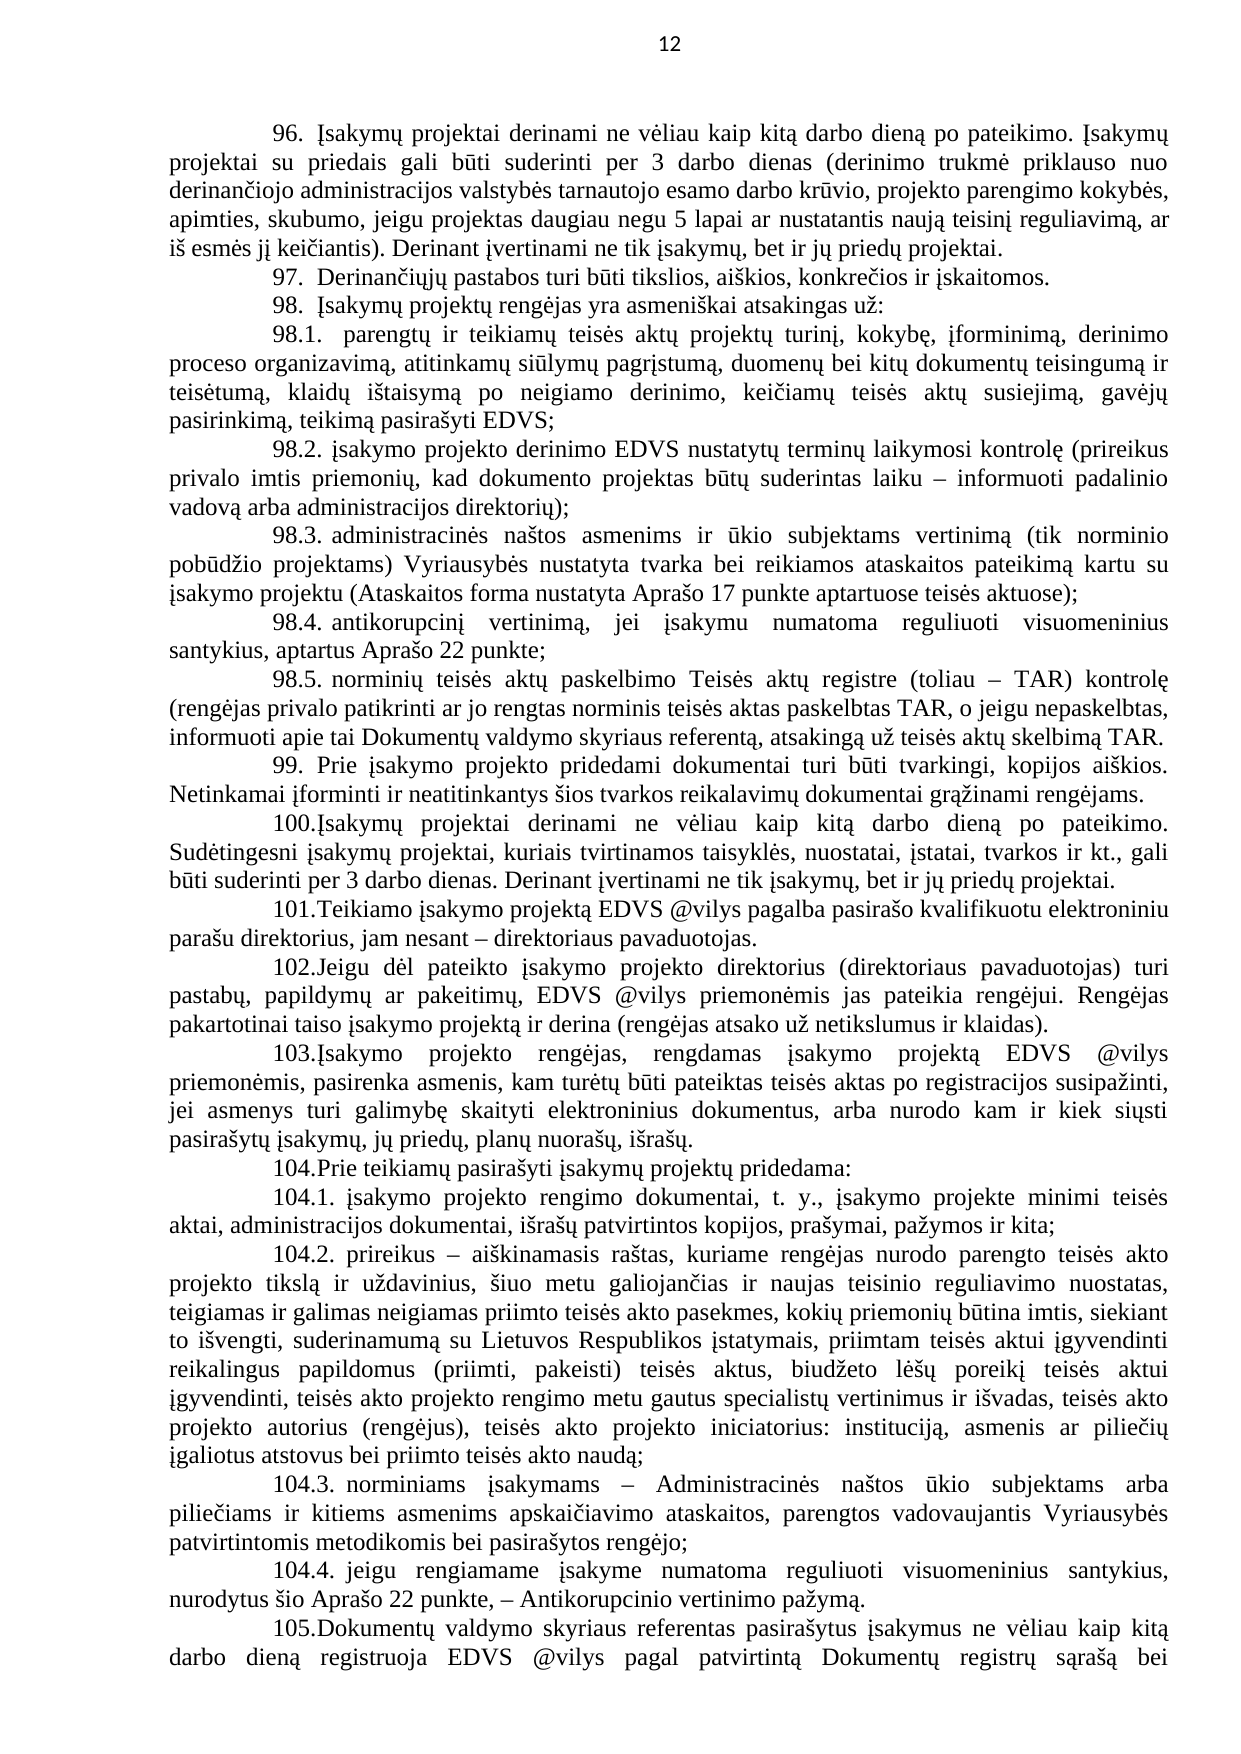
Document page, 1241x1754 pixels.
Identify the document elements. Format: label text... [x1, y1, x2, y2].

text 104.3. norminiams įsakymams – Administracinės naštos ūkio subjektams arba piliečiams ir kitiems asmenims apskaičiavimo ataskaitos, parengtos vadovaujantis Vyriausybės patvirtintomis metodikomis bei pasirašytos rengėjo; [169, 1469, 1169, 1556]
text 102. Jeigu dėl pateikto įsakymo projekto direktorius (direktoriaus pavaduotojas) turi pastabų, papildymų ar pakeitimų, EDVS @vilys priemonėmis jas pateikia rengėjui. Rengėjas pakartotinai taiso įsakymo projektą ir derina (rengėjas atsako už netikslumus ir klaidas). [169, 952, 1169, 1038]
text 98.4. antikorupcinį vertinimą, jei įsakymu numatoma reguliuoti visuomeninius santykius, aptartus Aprašo 22 punkte; [169, 607, 1169, 664]
text 96. Įsakymų projektai derinami ne vėliau kaip kitą darbo dieną po pateikimo. Įsakymų projektai su priedais gali būti suderinti per 3 darbo dienas (derinimo trukmė priklauso nuo derinančiojo administracijos valstybės tarnautojo esamo darbo krūvio, projekto parengimo kokybės, apimties, skubumo, jeigu projektas daugiau negu 5 lapai ar nustatantis naują teisinį reguliavimą, ar iš esmės jį keičiantis). Derinant įvertinami ne tik įsakymų, bet ir jų priedų projektai. [169, 118, 1169, 262]
text 104.1. įsakymo projekto rengimo dokumentai, t. y., įsakymo projekte minimi teisės aktai, administracijos dokumentai, išrašų patvirtintos kopijos, prašymai, pažymos ir kita; [169, 1182, 1169, 1239]
text 100. Įsakymų projektai derinami ne vėliau kaip kitą darbo dieną po pateikimo. Sudėtingesni įsakymų projektai, kuriais tvirtinamos taisyklės, nuostatai, įstatai, tvarkos ir kt., gali būti suderinti per 3 darbo dienas. Derinant įvertinami ne tik įsakymų, bet ir jų priedų projektai. [169, 808, 1169, 894]
text 104.2. prireikus – aiškinamasis raštas, kuriame rengėjas nurodo parengto teisės akto projekto tikslą ir uždavinius, šiuo metu galiojančias ir naujas teisinio reguliavimo nuostatas, teigiamas ir galimas neigiamas priimto teisės akto pasekmes, kokių priemonių būtina imtis, siekiant to išvengti, suderinamumą su Lietuvos Respublikos įstatymais, priimtam teisės aktui įgyvendinti reikalingus papildomus (priimti, pakeisti) teisės aktus, biudžeto lėšų poreikį teisės aktui įgyvendinti, teisės akto projekto rengimo metu gautus specialistų vertinimus ir išvadas, teisės akto projekto autorius (rengėjus), teisės akto projekto iniciatorius: instituciją, asmenis ar piliečių įgaliotus atstovus bei priimto teisės akto naudą; [169, 1239, 1169, 1469]
text 98. Įsakymų projektų rengėjas yra asmeniškai atsakingas už: [169, 291, 1169, 319]
text 98.5. norminių teisės aktų paskelbimo Teisės aktų registre (toliau – TAR) kontrolę (rengėjas privalo patikrinti ar jo rengtas norminis teisės aktas paskelbtas TAR, o jeigu nepaskelbtas, informuoti apie tai Dokumentų valdymo skyriaus referentą, atsakingą už teisės aktų skelbimą TAR. [169, 664, 1169, 751]
text 98.2. įsakymo projekto derinimo EDVS nustatytų terminų laikymosi kontrolę (prireikus privalo imtis priemonių, kad dokumento projektas būtų suderintas laiku – informuoti padalinio vadovą arba administracijos direktorių); [169, 434, 1169, 521]
text 99. Prie įsakymo projekto pridedami dokumentai turi būti tvarkingi, kopijos aiškios. Netinkamai įforminti ir neatitinkantys šios tvarkos reikalavimų dokumentai grąžinami rengėjams. [169, 751, 1169, 808]
text 105. Dokumentų valdymo skyriaus referentas pasirašytus įsakymus ne vėliau kaip kitą darbo dieną registruoja EDVS @vilys pagal patvirtintą Dokumentų registrų sąrašą bei [169, 1613, 1169, 1671]
text 98.1. parengtų ir teikiamų teisės aktų projektų turinį, kokybę, įforminimą, derinimo proceso organizavimą, atitinkamų siūlymų pagrįstumą, duomenų bei kitų dokumentų teisingumą ir teisėtumą, klaidų ištaisymą po neigiamo derinimo, keičiamų teisės aktų susiejimą, gavėjų pasirinkimą, teikimą pasirašyti EDVS; [169, 319, 1169, 434]
text 101. Teikiamo įsakymo projektą EDVS @vilys pagalba pasirašo kvalifikuotu elektroniniu parašu direktorius, jam nesant – direktoriaus pavaduotojas. [169, 894, 1169, 952]
text 104. Prie teikiamų pasirašyti įsakymų projektų pridedama: [169, 1153, 1169, 1182]
text 97. Derinančiųjų pastabos turi būti tikslios, aiškios, konkrečios ir įskaitomos. [169, 262, 1169, 291]
text 104.4. jeigu rengiamame įsakyme numatoma reguliuoti visuomeninius santykius, nurodytus šio Aprašo 22 punkte, – Antikorupcinio vertinimo pažymą. [169, 1556, 1169, 1613]
text 98.3. administracinės naštos asmenims ir ūkio subjektams vertinimą (tik norminio pobūdžio projektams) Vyriausybės nustatyta tvarka bei reikiamos ataskaitos pateikimą kartu su įsakymo projektu (Ataskaitos forma nustatyta Aprašo 17 punkte aptartuose teisės aktuose); [169, 521, 1169, 607]
text 103. Įsakymo projekto rengėjas, rengdamas įsakymo projektą EDVS @vilys priemonėmis, pasirenka asmenis, kam turėtų būti pateiktas teisės aktas po registracijos susipažinti, jei asmenys turi galimybę skaityti elektroninius dokumentus, arba nurodo kam ir kiek siųsti pasirašytų įsakymų, jų priedų, planų nuorašų, išrašų. [169, 1038, 1169, 1153]
